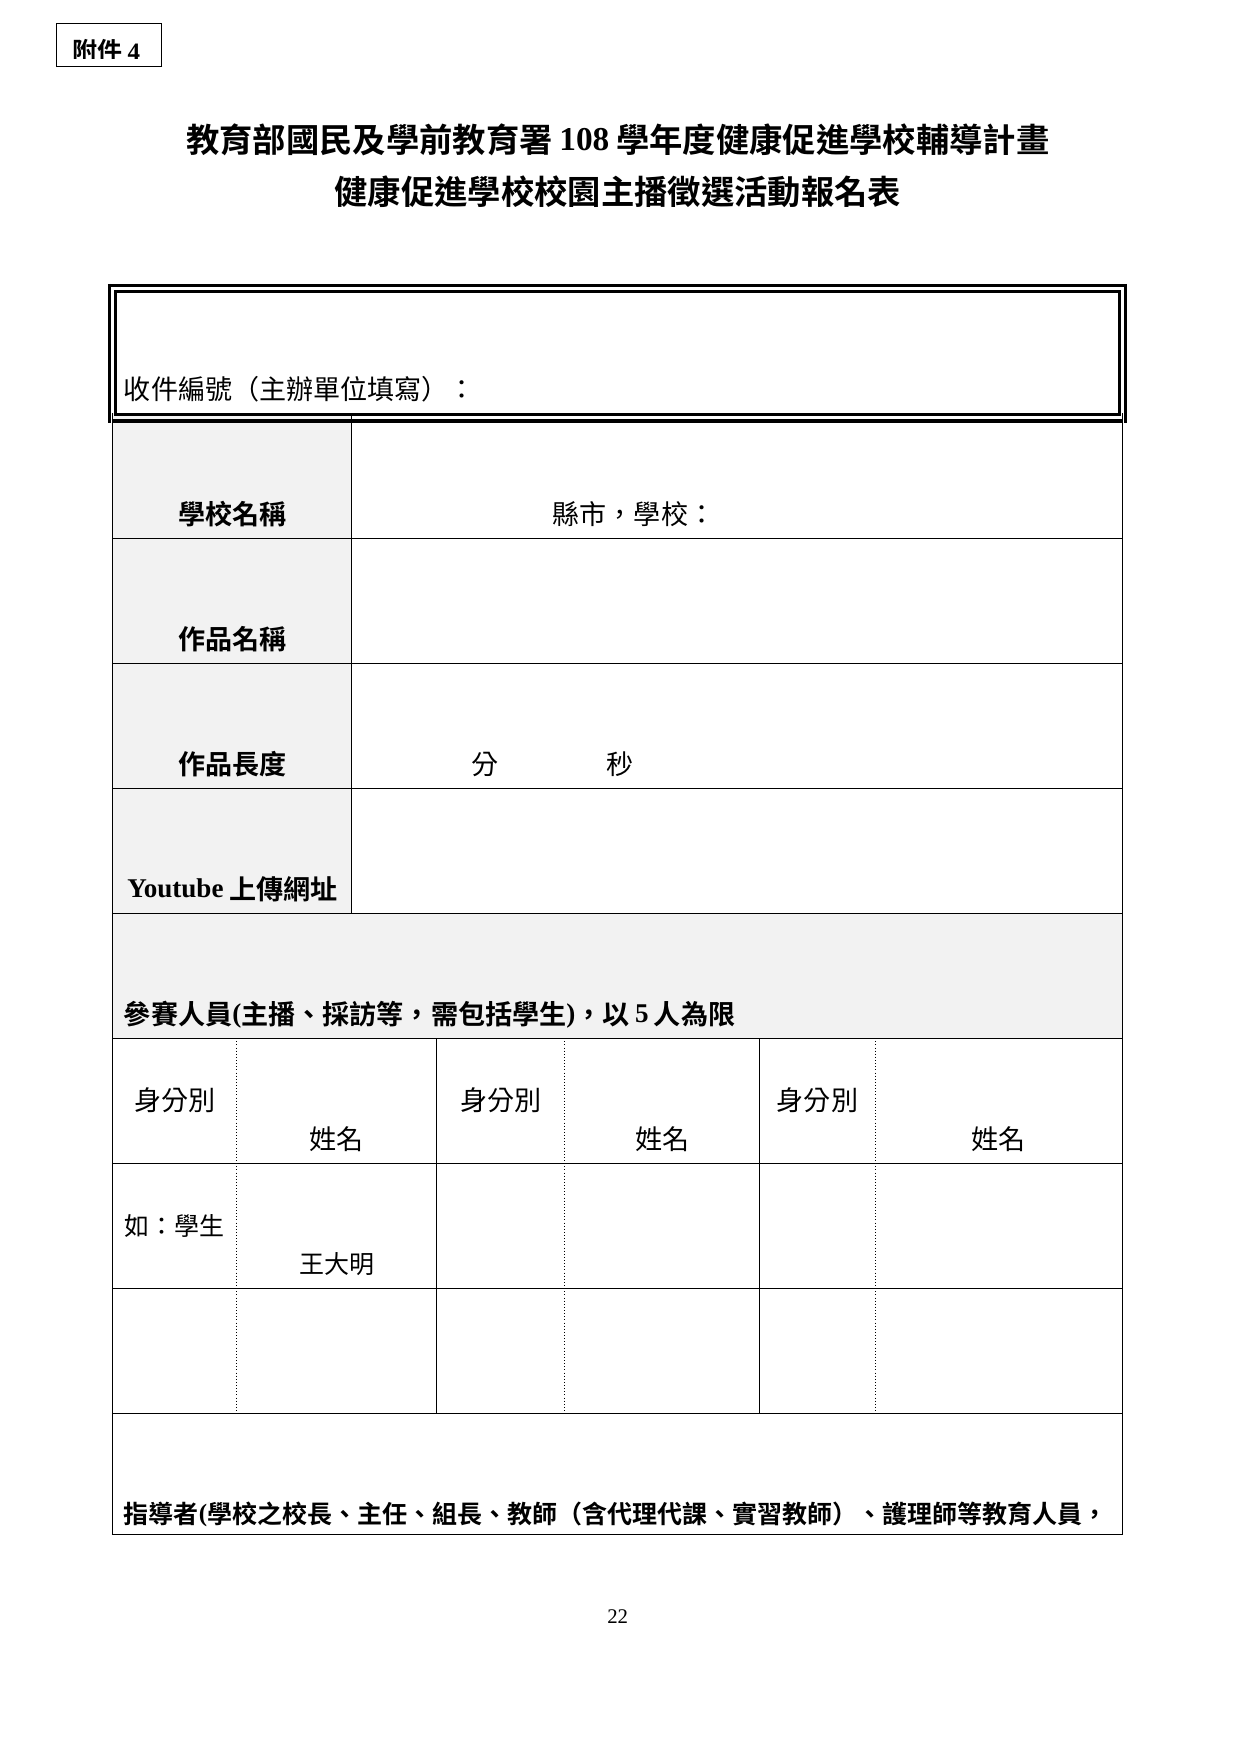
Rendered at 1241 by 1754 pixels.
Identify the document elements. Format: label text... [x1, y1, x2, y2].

table_cell [352, 789, 1122, 913]
table_cell 如：學生 [113, 1164, 236, 1288]
table_cell [760, 1289, 875, 1413]
table_cell [236, 1289, 436, 1413]
table_cell 姓名 [875, 1039, 1122, 1163]
table_cell [437, 1164, 565, 1288]
table_cell 身分別 [113, 1039, 236, 1163]
table_cell 作品名稱 [113, 539, 351, 663]
table_cell [437, 1289, 565, 1413]
table_cell [565, 1289, 759, 1413]
table_cell 分 秒 [352, 664, 1122, 788]
table_cell 參賽人員(主播、採訪等，需包括學生)，以5人為限 [113, 914, 1122, 1038]
table_cell 姓名 [565, 1039, 759, 1163]
table_cell 姓名 [236, 1039, 436, 1163]
text 教育部國民及學前教育署108學年度健康促進學校輔導計畫 [112, 96, 1122, 159]
table_cell 身分別 [437, 1039, 565, 1163]
table_cell [875, 1164, 1122, 1288]
table_cell [113, 413, 351, 419]
table_cell [875, 1289, 1122, 1413]
table_cell [565, 1164, 759, 1288]
table_cell 縣市，學校： [352, 423, 1122, 538]
text 附件4 [72, 32, 146, 59]
table_cell [113, 1289, 236, 1413]
table_cell 指導者(學校之校長、主任、組長、教師（含代理代課、實習教師）、護理師等教育人員， [113, 1414, 1122, 1534]
table_cell 學校名稱 [113, 423, 351, 538]
text [57, 24, 161, 66]
table_cell [760, 1164, 875, 1288]
table_cell 作品長度 [113, 664, 351, 788]
table_cell 王大明 [236, 1164, 436, 1288]
table_cell Youtube上傳網址 [113, 789, 351, 913]
text 健康促進學校校園主播徵選活動報名表 [112, 166, 1122, 214]
table_header 收件編號（主辦單位填寫）： [113, 287, 1122, 413]
table_cell [352, 539, 1122, 663]
table_cell [352, 413, 1122, 419]
table_cell 身分別 [760, 1039, 875, 1163]
